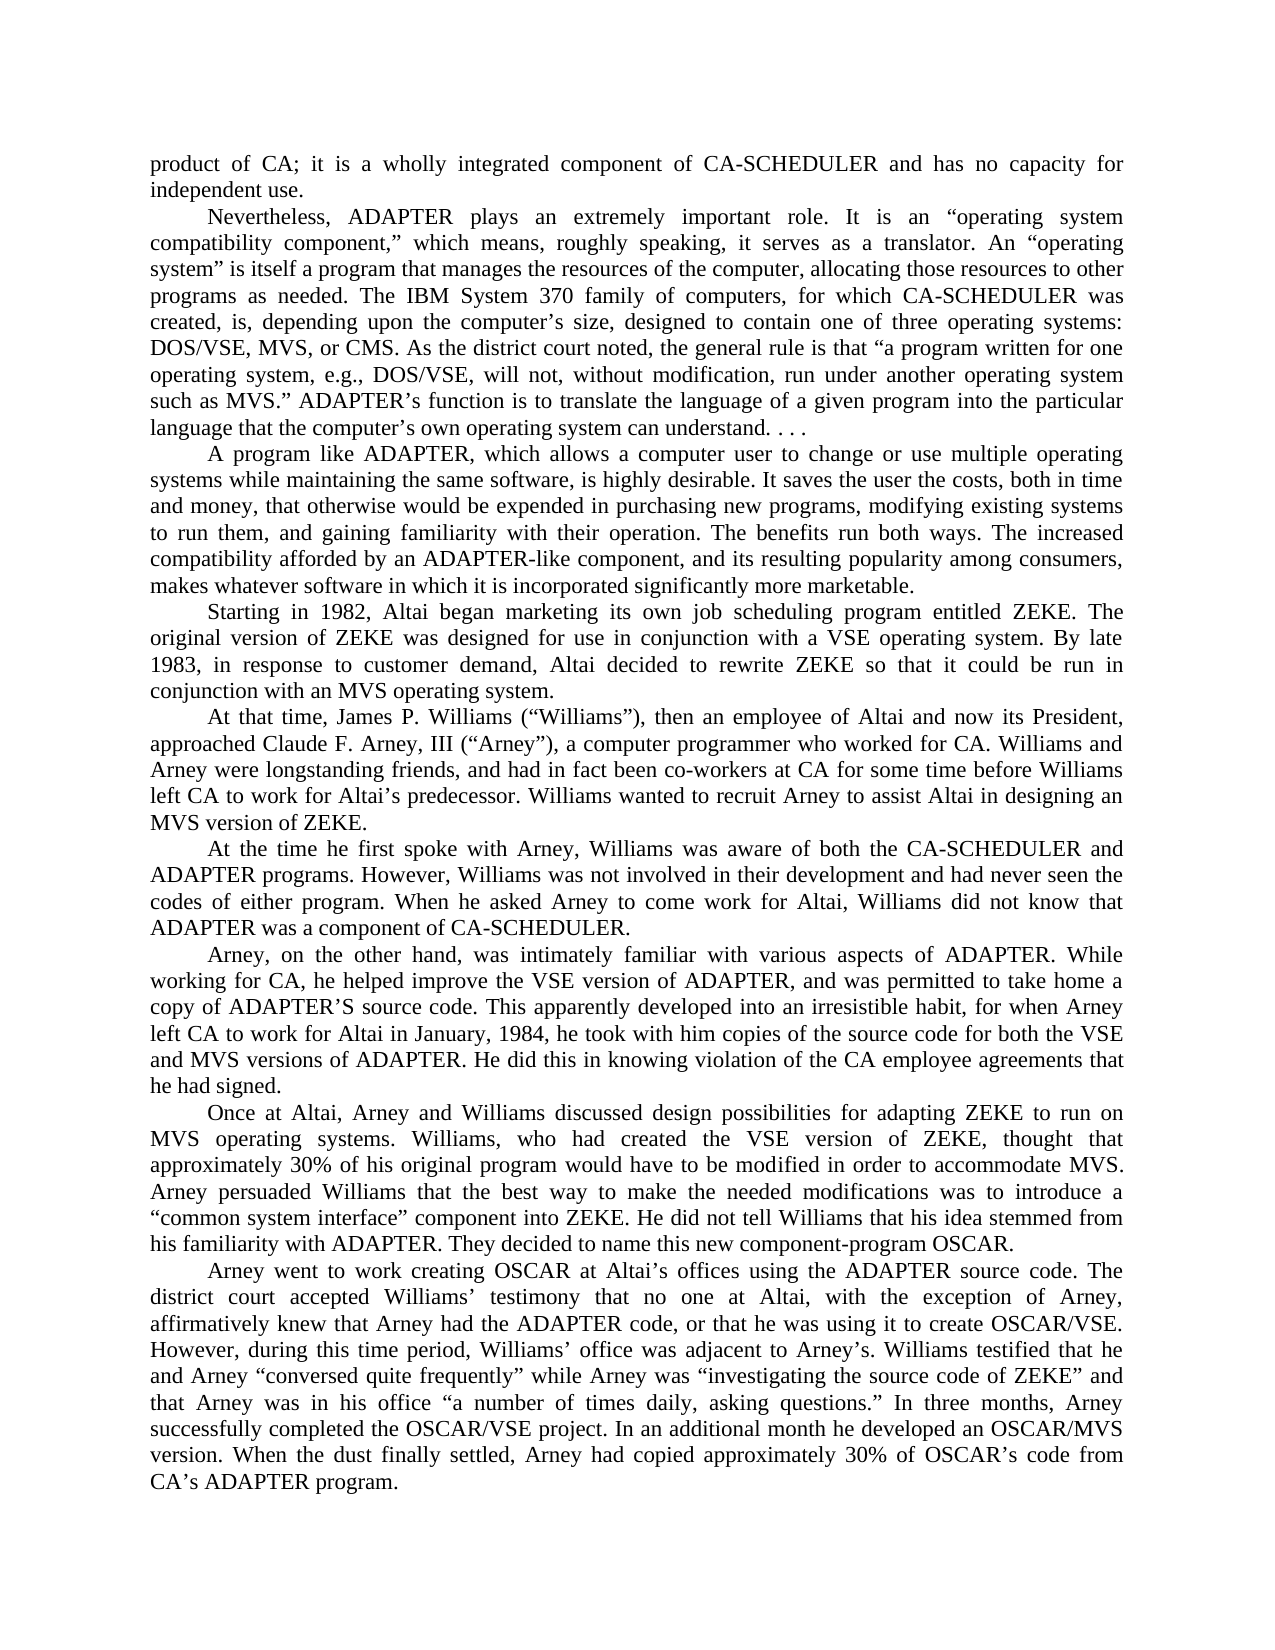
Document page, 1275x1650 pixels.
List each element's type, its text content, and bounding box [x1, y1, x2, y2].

text Nevertheless, ADAPTER plays an extremely important role. It is an “operating system compatibility component,” which means, roughly speaking, it serves as a translator. An “operating system” is itself a program that manages the resources of the computer, allocating those resources to other programs as needed. The IBM System 370 family of computers, for which CA-SCHEDULER was created, is, depending upon the computer’s size, designed to contain one of three operating systems: DOS/VSE, MVS, or CMS. As the district court noted, the general rule is that “a program written for one operating system, e.g., DOS/VSE, will not, without modification, run under another operating system such as MVS.” ADAPTER’s function is to translate the language of a given program into the particular language that the computer’s own operating system can understand. . . . [150, 203, 1125, 440]
text Arney, on the other hand, was intimately familiar with various aspects of ADAPTER. While working for CA, he helped improve the VSE version of ADAPTER, and was permitted to take home a copy of ADAPTER’S source code. This apparently developed into an irresistible habit, for when Arney left CA to work for Altai in January, 1984, he took with him copies of the source code for both the VSE and MVS versions of ADAPTER. He did this in knowing violation of the CA employee agreements that he had signed. [150, 941, 1125, 1099]
text A program like ADAPTER, which allows a computer user to change or use multiple operating systems while maintaining the same software, is highly desirable. It saves the user the costs, both in time and money, that otherwise would be expended in purchasing new programs, modifying existing systems to run them, and gaining familiarity with their operation. The benefits run both ways. The increased compatibility afforded by an ADAPTER-like component, and its resulting popularity among consumers, makes whatever software in which it is incorporated significantly more marketable. [150, 440, 1125, 598]
text At that time, James P. Williams (“Williams”), then an employee of Altai and now its President, approached Claude F. Arney, III (“Arney”), a computer programmer who worked for CA. Williams and Arney were longstanding friends, and had in fact been co-workers at CA for some time before Williams left CA to work for Altai’s predecessor. Williams wanted to recruit Arney to assist Altai in designing an MVS version of ZEKE. [150, 703, 1125, 835]
text Arney went to work creating OSCAR at Altai’s offices using the ADAPTER source code. The district court accepted Williams’ testimony that no one at Altai, with the exception of Arney, affirmatively knew that Arney had the ADAPTER code, or that he was using it to create OSCAR/VSE. However, during this time period, Williams’ office was adjacent to Arney’s. Williams testified that he and Arney “conversed quite frequently” while Arney was “investigating the source code of ZEKE” and that Arney was in his office “a number of times daily, asking questions.” In three months, Arney successfully completed the OSCAR/VSE project. In an additional month he developed an OSCAR/MVS version. When the dust finally settled, Arney had copied approximately 30% of OSCAR’s code from CA’s ADAPTER program. [150, 1257, 1125, 1494]
text product of CA; it is a wholly integrated component of CA-SCHEDULER and has no capacity for independent use. [150, 150, 1125, 203]
text Starting in 1982, Altai began marketing its own job scheduling program entitled ZEKE. The original version of ZEKE was designed for use in conjunction with a VSE operating system. By late 1983, in response to customer demand, Altai decided to rewrite ZEKE so that it could be run in conjunction with an MVS operating system. [150, 598, 1125, 703]
text Once at Altai, Arney and Williams discussed design possibilities for adapting ZEKE to run on MVS operating systems. Williams, who had created the VSE version of ZEKE, thought that approximately 30% of his original program would have to be mod­i­fied in order to accommodate MVS. Arney persuaded Williams that the best way to make the needed modifications was to introduce a “common system interface” component into ZEKE. He did not tell Williams that his idea stemmed from his familiarity with ADAPTER. They decided to name this new component-program OSCAR. [150, 1099, 1125, 1257]
text At the time he first spoke with Arney, Williams was aware of both the CA-SCHEDULER and ADAPTER programs. However, Williams was not involved in their development and had never seen the codes of either program. When he asked Arney to come work for Altai, Williams did not know that ADAPTER was a component of CA-SCHEDULER. [150, 835, 1125, 941]
